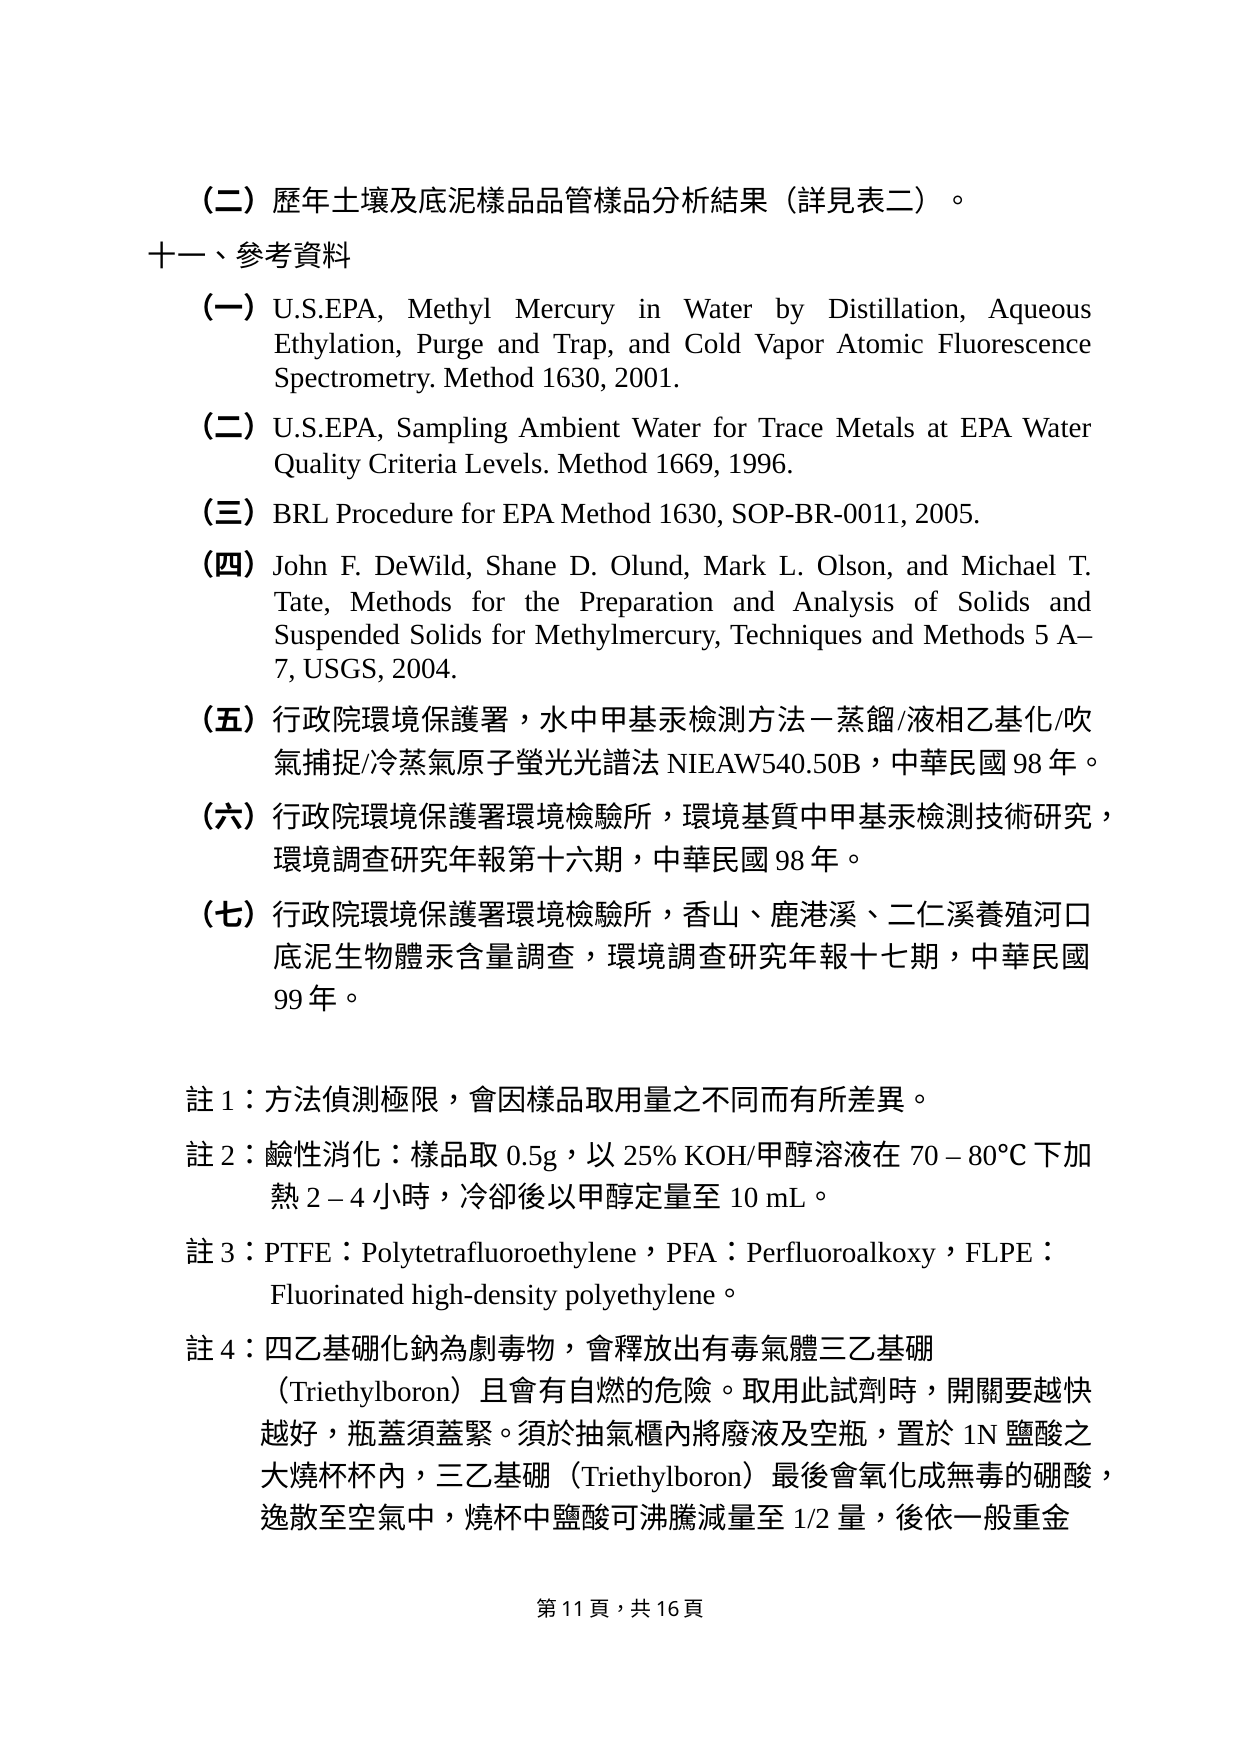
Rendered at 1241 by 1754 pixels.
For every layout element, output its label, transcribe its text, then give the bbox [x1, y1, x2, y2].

list BRL Procedure for EPA Method 1630, SOP-BR-0011, 2005. [185, 492, 1092, 532]
text 註4：四乙基硼化鈉為劇毒物，會釋放出有毒氣體三乙基硼（Triethylboron）且會有自燃的危險。取用此試劑時，開關要越快越好，瓶蓋須蓋緊。須於抽氣櫃內將廢液及空瓶，置於 1N 鹽酸之大燒杯杯內，三乙基硼（Triethylboron）最後會氧化成無毒的硼酸，逸散至空氣中，燒杯中鹽酸可沸騰減量至 1/2 量，後依一般重金屬廢液處理原則處理。 [185, 1326, 1092, 1537]
text 註2：鹼性消化：樣品取 0.5g，以 25% KOH/甲醇溶液在 70 – 80℃ 下加熱 2 – 4 小時，冷卻後以甲醇定量至 10 mL。 [185, 1132, 1092, 1216]
list 行政院環境保護署環境檢驗所，環境基質中甲基汞檢測技術研究，環境調查研究年報第十六期，中華民國98年。 [185, 794, 1092, 879]
list 參考資料 [148, 232, 1092, 274]
text 註1：方法偵測極限，會因樣品取用量之不同而有所差異。 [185, 1077, 1092, 1119]
list U.S.EPA, Sampling Ambient Water for Trace Metals at EPA Water Quality Criteria Levels. Method 1669, 1996. [185, 406, 1092, 479]
subtitle 歷年土壤及底泥樣品品管樣品分析結果（詳見表二）。 [185, 177, 1092, 219]
text 註3：PTFE：Polytetrafluoroethylene，PFA：Perfluoroalkoxy，FLPE：Fluorinated high-density polyethylene。 [185, 1229, 1092, 1313]
list John F. DeWild, Shane D. Olund, Mark L. Olson, and Michael T. Tate, Methods for the Preparation and Analysis of Solids and Suspended Solids for Methylmercury, Techniques and Methods 5 A–7, USGS, 2004. [185, 544, 1092, 684]
list 行政院環境保護署，水中甲基汞檢測方法－蒸餾/液相乙基化/吹氣捕捉/冷蒸氣原子螢光光譜法NIEAW540.50B，中華民國98年。 [185, 697, 1092, 782]
list U.S.EPA, Methyl Mercury in Water by Distillation, Aqueous Ethylation, Purge and Trap, and Cold Vapor Atomic Fluorescence Spectrometry. Method 1630, 2001. [185, 287, 1092, 394]
list 行政院環境保護署環境檢驗所，香山、鹿港溪、二仁溪養殖河口底泥生物體汞含量調查，環境調查研究年報十七期，中華民國99年。 [185, 891, 1092, 1018]
